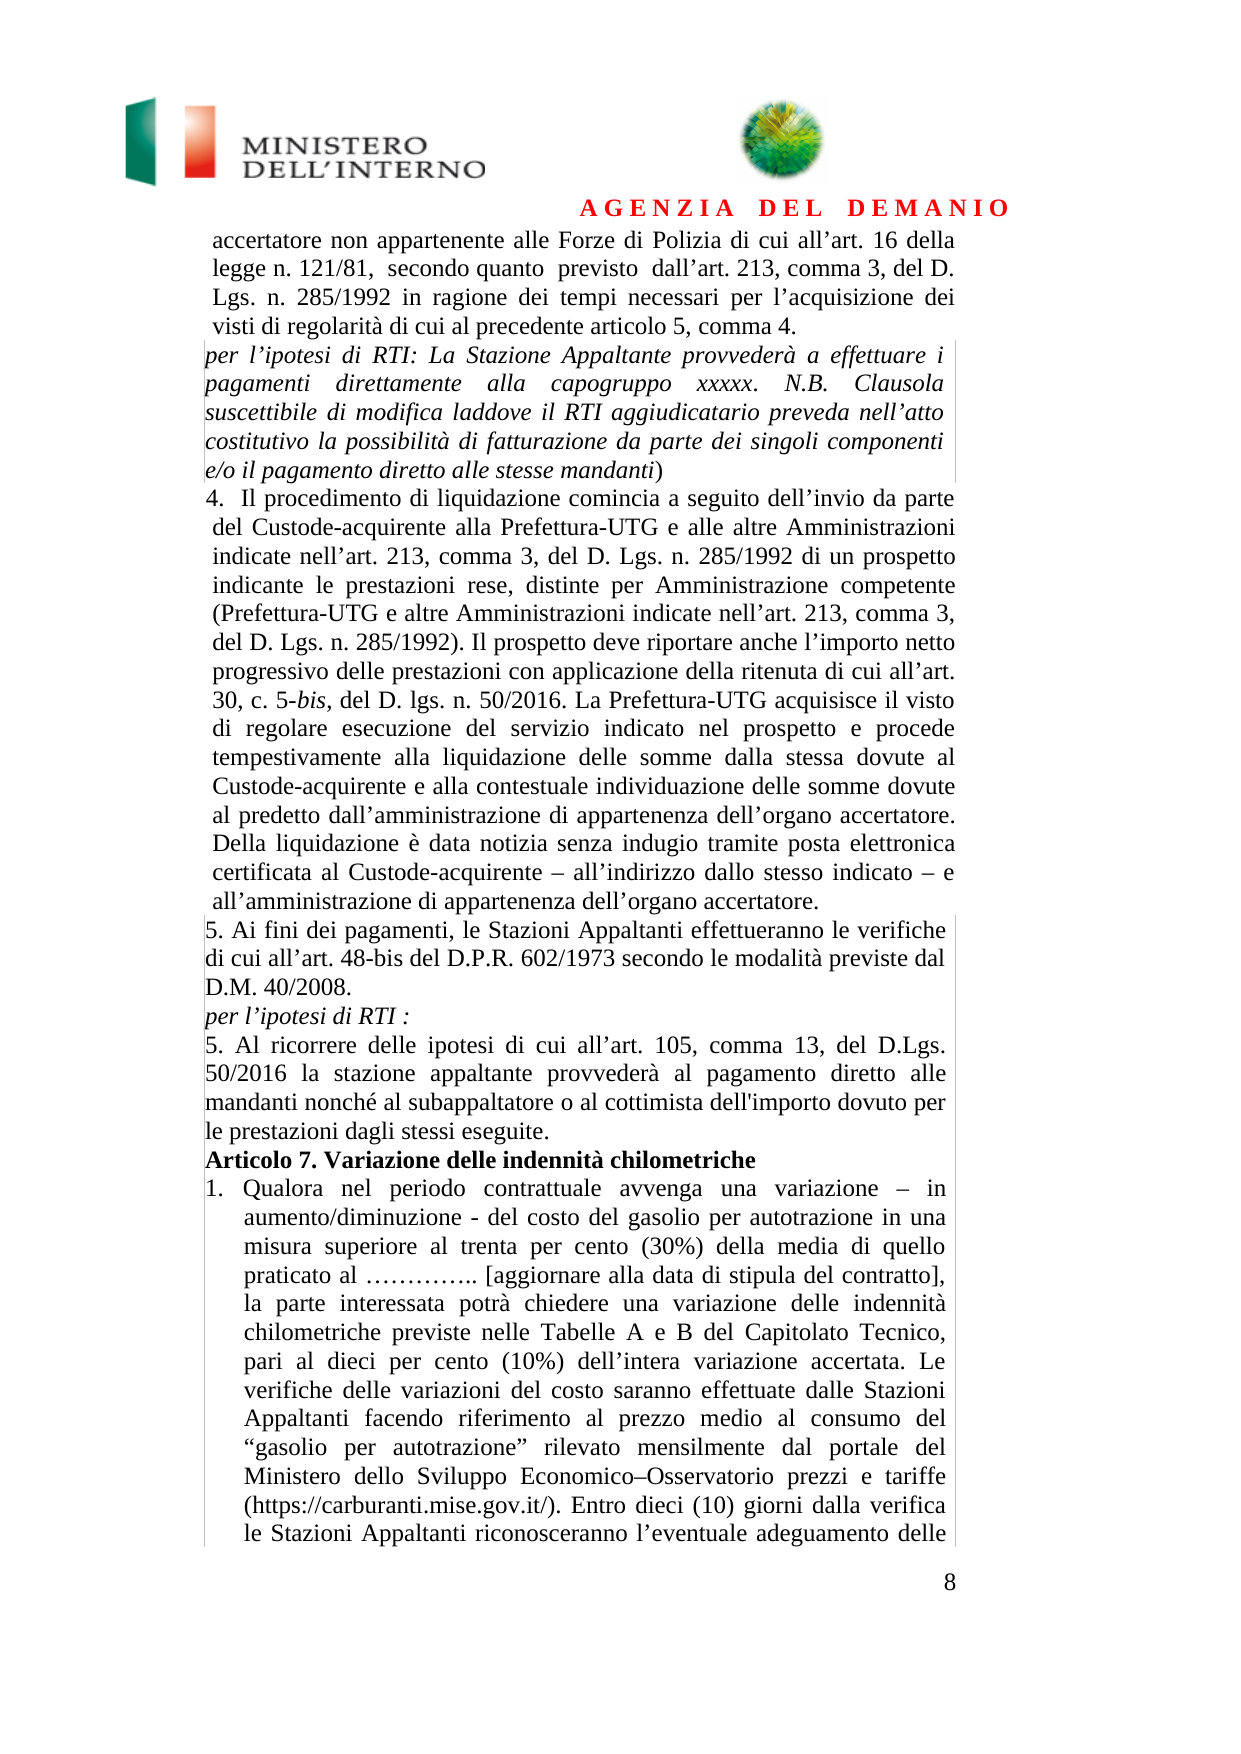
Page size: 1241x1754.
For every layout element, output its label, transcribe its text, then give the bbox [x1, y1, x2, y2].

text per l’ipotesi di RTI : [205, 1001, 955, 1030]
text accertatore non appartenente alle Forze di Polizia di cui all’art. 16 della legge n. 121/81, secondo quanto previsto dall’art. 213, comma 3, del D. Lgs. n. 285/1992 in ragione dei tempi necessari per l’acquisizione dei visti di regolarità di cui al precedente articolo 5, comma 4. [197, 225, 956, 340]
text 5. Al ricorrere delle ipotesi di cui all’art. 105, comma 13, del D.Lgs. 50/2016 la stazione appaltante provvederà al pagamento diretto alle mandanti nonché al subappaltatore o al cottimista dell'importo dovuto per le prestazioni dagli stessi eseguite. [205, 1030, 955, 1145]
text 5. Ai fini dei pagamenti, le Stazioni Appaltanti effettueranno le verifiche di cui all’art. 48-bis del D.P.R. 602/1973 secondo le modalità previste dal D.M. 40/2008. [205, 915, 955, 1001]
text 4. Il procedimento di liquidazione comincia a seguito dell’invio da parte del Custode-acquirente alla Prefettura-UTG e alle altre Amministrazioni indicate nell’art. 213, comma 3, del D. Lgs. n. 285/1992 di un prospetto indicante le prestazioni rese, distinte per Amministrazione competente (Prefettura-UTG e altre Amministrazioni indicate nell’art. 213, comma 3, del D. Lgs. n. 285/1992). Il prospetto deve riportare anche l’importo netto progressivo delle prestazioni con applicazione della ritenuta di cui all’art. 30, c. 5-bis, del D. lgs. n. 50/2016. La Prefettura-UTG acquisisce il visto di regolare esecuzione del servizio indicato nel prospetto e procede tempestivamente alla liquidazione delle somme dalla stessa dovute al Custode-acquirente e alla contestuale individuazione delle somme dovute al predetto dall’amministrazione di appartenenza dell’organo accertatore. Della liquidazione è data notizia senza indugio tramite posta elettronica certificata al Custode-acquirente – all’indirizzo dallo stesso indicato – e all’amministrazione di appartenenza dell’organo accertatore. [197, 483, 956, 915]
list Qualora nel periodo contrattuale avvenga una variazione – in aumento/diminuzione - del costo del gasolio per autotrazione in una misura superiore al trenta per cento (30%) della media di quello praticato al ………….. [aggiornare alla data di stipula del contratto], la parte interessata potrà chiedere una variazione delle indennità chilometriche previste nelle Tabelle A e B del Capitolato Tecnico, pari al dieci per cento (10%) dell’intera variazione accertata. Le verifiche delle variazioni del costo saranno effettuate dalle Stazioni Appaltanti facendo riferimento al prezzo medio al consumo del “gasolio per autotrazione” rilevato mensilmente dal portale del Ministero dello Sviluppo Economico–Osservatorio prezzi e tariffe (https://carburanti.mise.gov.it/). Entro dieci (10) giorni dalla verifica le Stazioni Appaltanti riconosceranno l’eventuale adeguamento delle [205, 1173, 955, 1547]
text Articolo 7. Variazione delle indennità chilometriche [205, 1145, 955, 1173]
text per l’ipotesi di RTI: La Stazione Appaltante provvederà a effettuare i pagamenti direttamente alla capogruppo xxxxx. N.B. Clausola suscettibile di modifica laddove il RTI aggiudicatario preveda nell’atto costitutivo la possibilità di fatturazione da parte dei singoli componenti e/o il pagamento diretto alle stesse mandanti) [205, 340, 955, 483]
